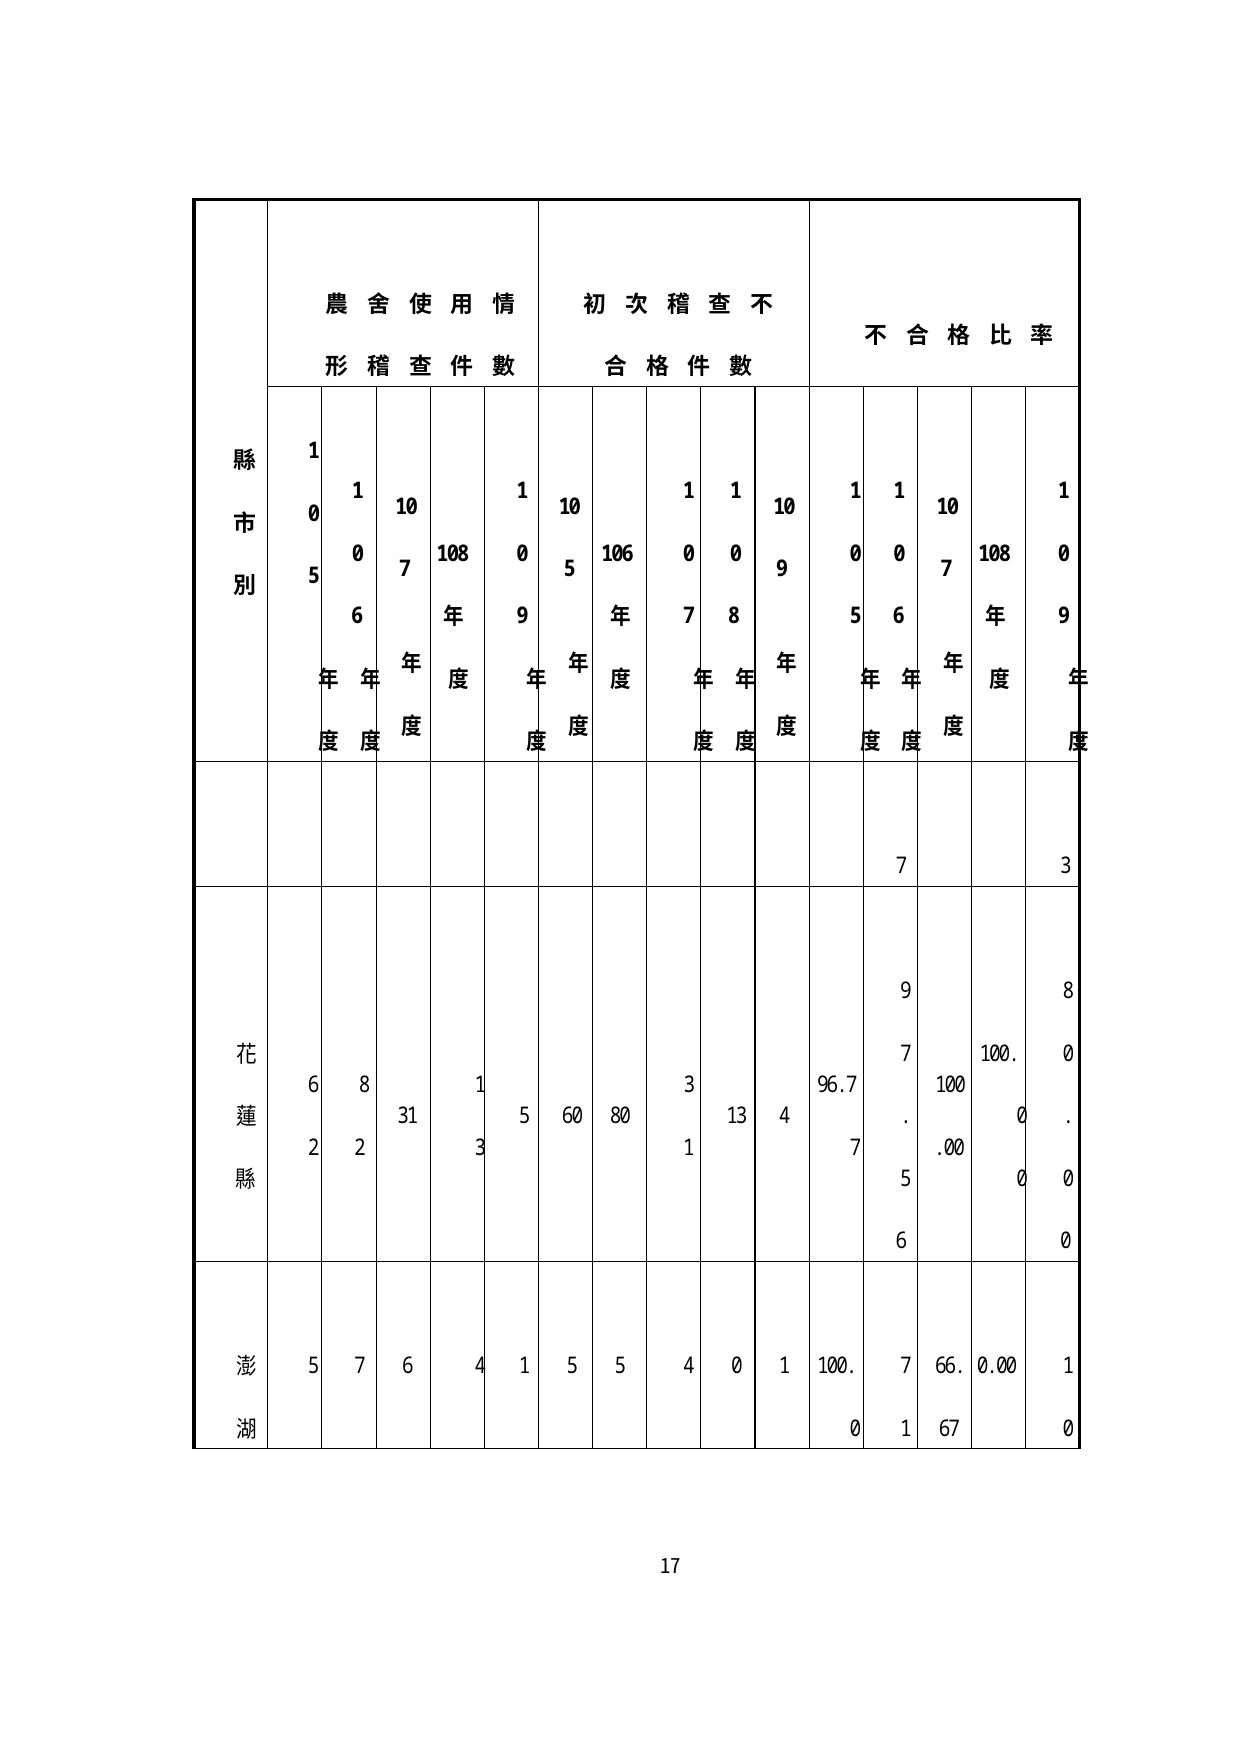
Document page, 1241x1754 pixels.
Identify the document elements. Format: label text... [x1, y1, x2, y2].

table_cell 80 [593, 887, 646, 1261]
table_cell [647, 762, 700, 886]
table_cell 5 [268, 1262, 321, 1448]
table_cell [196, 762, 267, 886]
table_cell 105 年度 [539, 387, 592, 761]
table_cell 60 [539, 887, 592, 1261]
table_header 不合格比率 [810, 201, 1078, 386]
table_cell 108 年度 [972, 387, 1025, 761]
table_cell 7 [864, 762, 917, 886]
table_cell [377, 762, 430, 886]
table_cell 5 [485, 887, 538, 1261]
table_cell [322, 762, 376, 886]
table_cell 96.77 [810, 887, 863, 1261]
table_cell 4 [647, 1262, 700, 1448]
table_cell 0 [701, 1262, 754, 1448]
table_cell 4 [756, 887, 809, 1261]
table_cell 澎湖 [196, 1262, 267, 1448]
table_cell 100.00 [972, 887, 1025, 1261]
table_cell [593, 762, 646, 886]
table_cell 13 [701, 887, 754, 1261]
table_cell 0.00 [972, 1262, 1025, 1448]
table_cell 105 年度 [810, 387, 863, 761]
table_cell [918, 762, 971, 886]
table_cell 106 年度 [864, 387, 917, 761]
table_cell 4 [431, 1262, 484, 1448]
table_cell 10 [1026, 1262, 1078, 1448]
table_cell 100.0 [810, 1262, 863, 1448]
table_cell 109 年度 [1026, 387, 1078, 761]
table_cell [539, 762, 592, 886]
table_cell 1 [485, 1262, 538, 1448]
table_cell 66.67 [918, 1262, 971, 1448]
table_cell 108 年度 [701, 387, 754, 761]
table_cell 108 年度 [431, 387, 484, 761]
table_header 初次稽查不合格件數 [539, 201, 809, 386]
table_cell 13 [431, 887, 484, 1261]
table_cell 109 年度 [756, 387, 809, 761]
table_cell 107 年度 [647, 387, 700, 761]
table_cell 31 [377, 887, 430, 1261]
table_cell 107 年度 [377, 387, 430, 761]
table_cell 109 年度 [485, 387, 538, 761]
table_cell [268, 762, 321, 886]
table_cell 105 年度 [268, 387, 321, 761]
table_cell 花蓮縣 [196, 887, 267, 1261]
table_cell [810, 762, 863, 886]
table_cell 82 [322, 887, 376, 1261]
table_header 農舍使用情形稽查件數 [268, 201, 538, 386]
table_cell 71 [864, 1262, 917, 1448]
table_cell 5 [539, 1262, 592, 1448]
table_cell 62 [268, 887, 321, 1261]
table_cell 6 [377, 1262, 430, 1448]
table_cell [756, 762, 809, 886]
table_cell 31 [647, 887, 700, 1261]
table_cell 7 [322, 1262, 376, 1448]
table_cell 106 年度 [593, 387, 646, 761]
table_cell 106 年度 [322, 387, 376, 761]
table_header 縣市別 [196, 201, 267, 761]
table_cell 107 年度 [918, 387, 971, 761]
table_cell [431, 762, 484, 886]
table_cell 97.56 [864, 887, 917, 1261]
table_cell 5 [593, 1262, 646, 1448]
table_cell 100.00 [918, 887, 971, 1261]
table_cell [972, 762, 1025, 886]
table_cell [701, 762, 754, 886]
table_cell 1 [756, 1262, 809, 1448]
table_cell 80.00 [1026, 887, 1078, 1261]
table_cell [485, 762, 538, 886]
table_cell 3 [1026, 762, 1078, 886]
